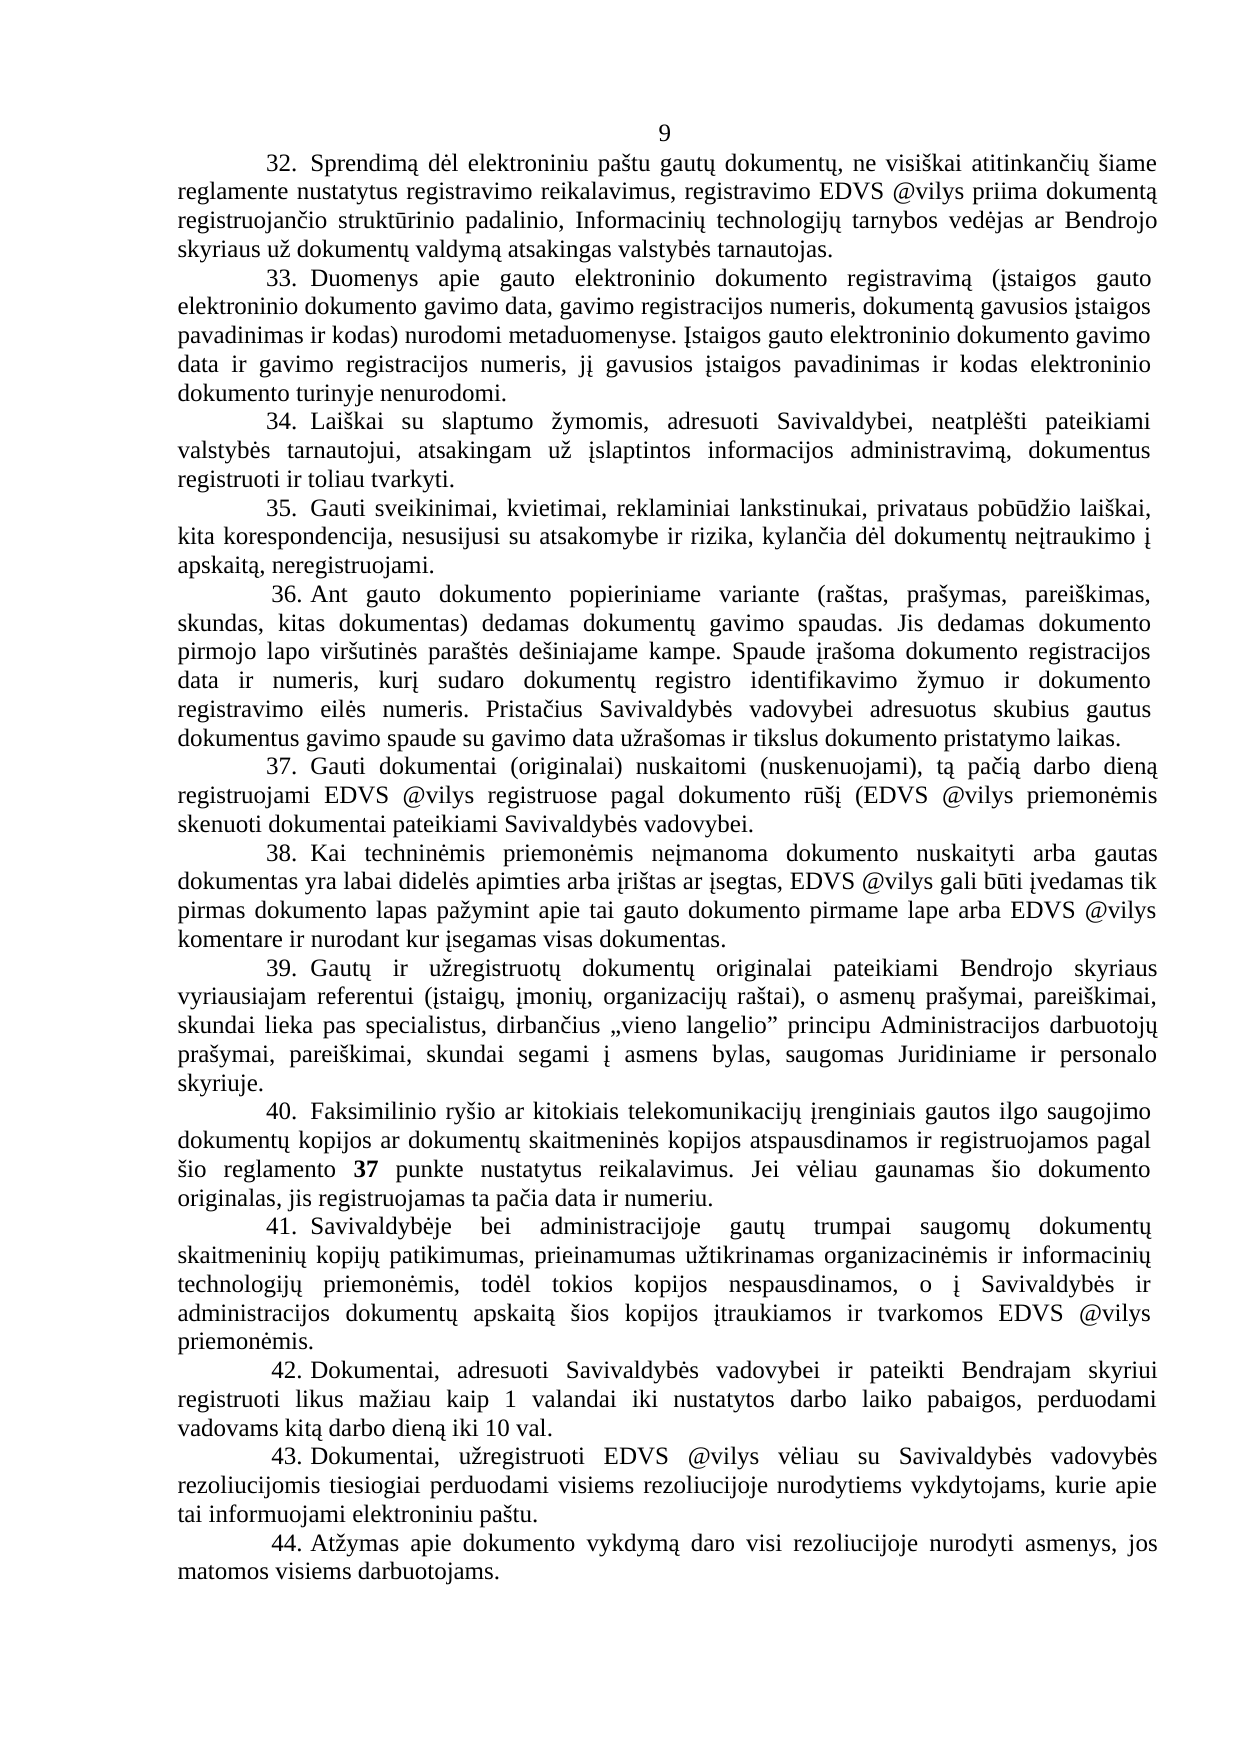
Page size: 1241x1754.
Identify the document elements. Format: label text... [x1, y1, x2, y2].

text 44. Atžymas apie dokumento vykdymą daro visi rezoliucijoje nurodyti asmenys, jos matomos visiems darbuotojams. [177, 1528, 1158, 1585]
text 40. Faksimilinio ryšio ar kitokiais telekomunikacijų įrenginiais gautos ilgo saugojimo dokumentų kopijos ar dokumentų skaitmeninės kopijos atspausdinamos ir registruojamos pagal šio reglamento 37 punkte nustatytus reikalavimus. Jei vėliau gaunamas šio dokumento originalas, jis registruojamas ta pačia data ir numeriu. [177, 1096, 1152, 1211]
text 36. Ant gauto dokumento popieriniame variante (raštas, prašymas, pareiškimas, skundas, kitas dokumentas) dedamas dokumentų gavimo spaudas. Jis dedamas dokumento pirmojo lapo viršutinės paraštės dešiniajame kampe. Spaude įrašoma dokumento registracijos data ir numeris, kurį sudaro dokumentų registro identifikavimo žymuo ir dokumento registravimo eilės numeris. Pristačius Savivaldybės vadovybei adresuotus skubius gautus dokumentus gavimo spaude su gavimo data užrašomas ir tikslus dokumento pristatymo laikas. [177, 579, 1152, 751]
text 41. Savivaldybėje bei administracijoje gautų trumpai saugomų dokumentų skaitmeninių kopijų patikimumas, prieinamumas užtikrinamas organizacinėmis ir informacinių technologijų priemonėmis, todėl tokios kopijos nespausdinamos, o į Savivaldybės ir administracijos dokumentų apskaitą šios kopijos įtraukiamos ir tvarkomos EDVS @vilys priemonėmis. [177, 1211, 1152, 1355]
text 37. Gauti dokumentai (originalai) nuskaitomi (nuskenuojami), tą pačią darbo dieną registruojami EDVS @vilys registruose pagal dokumento rūšį (EDVS @vilys priemonėmis skenuoti dokumentai pateikiami Savivaldybės vadovybei. [177, 751, 1158, 838]
text 34. Laiškai su slaptumo žymomis, adresuoti Savivaldybei, neatplėšti pateikiami valstybės tarnautojui, atsakingam už įslaptintos informacijos administravimą, dokumentus registruoti ir toliau tvarkyti. [177, 406, 1152, 493]
text 43. Dokumentai, užregistruoti EDVS @vilys vėliau su Savivaldybės vadovybės rezoliucijomis tiesiogiai perduodami visiems rezoliucijoje nurodytiems vykdytojams, kurie apie tai informuojami elektroniniu paštu. [177, 1441, 1158, 1528]
text 35. Gauti sveikinimai, kvietimai, reklaminiai lankstinukai, privataus pobūdžio laiškai, kita korespondencija, nesusijusi su atsakomybe ir rizika, kylančia dėl dokumentų neįtraukimo į apskaitą, neregistruojami. [177, 493, 1152, 579]
text 42. Dokumentai, adresuoti Savivaldybės vadovybei ir pateikti Bendrajam skyriui registruoti likus mažiau kaip 1 valandai iki nustatytos darbo laiko pabaigos, perduodami vadovams kitą darbo dieną iki 10 val. [177, 1355, 1158, 1441]
text 32. Sprendimą dėl elektroniniu paštu gautų dokumentų, ne visiškai atitinkančių šiame reglamente nustatytus registravimo reikalavimus, registravimo EDVS @vilys priima dokumentą registruojančio struktūrinio padalinio, Informacinių technologijų tarnybos vedėjas ar Bendrojo skyriaus už dokumentų valdymą atsakingas valstybės tarnautojas. [177, 148, 1158, 263]
text 39. Gautų ir užregistruotų dokumentų originalai pateikiami Bendrojo skyriaus vyriausiajam referentui (įstaigų, įmonių, organizacijų raštai), o asmenų prašymai, pareiškimai, skundai lieka pas specialistus, dirbančius „vieno langelio” principu Administracijos darbuotojų prašymai, pareiškimai, skundai segami į asmens bylas, saugomas Juridiniame ir personalo skyriuje. [177, 953, 1158, 1096]
text 38. Kai techninėmis priemonėmis neįmanoma dokumento nuskaityti arba gautas dokumentas yra labai didelės apimties arba įrištas ar įsegtas, EDVS @vilys gali būti įvedamas tik pirmas dokumento lapas pažymint apie tai gauto dokumento pirmame lape arba EDVS @vilys komentare ir nurodant kur įsegamas visas dokumentas. [177, 838, 1158, 953]
text 33. Duomenys apie gauto elektroninio dokumento registravimą (įstaigos gauto elektroninio dokumento gavimo data, gavimo registracijos numeris, dokumentą gavusios įstaigos pavadinimas ir kodas) nurodomi metaduomenyse. Įstaigos gauto elektroninio dokumento gavimo data ir gavimo registracijos numeris, jį gavusios įstaigos pavadinimas ir kodas elektroninio dokumento turinyje nenurodomi. [177, 263, 1152, 406]
